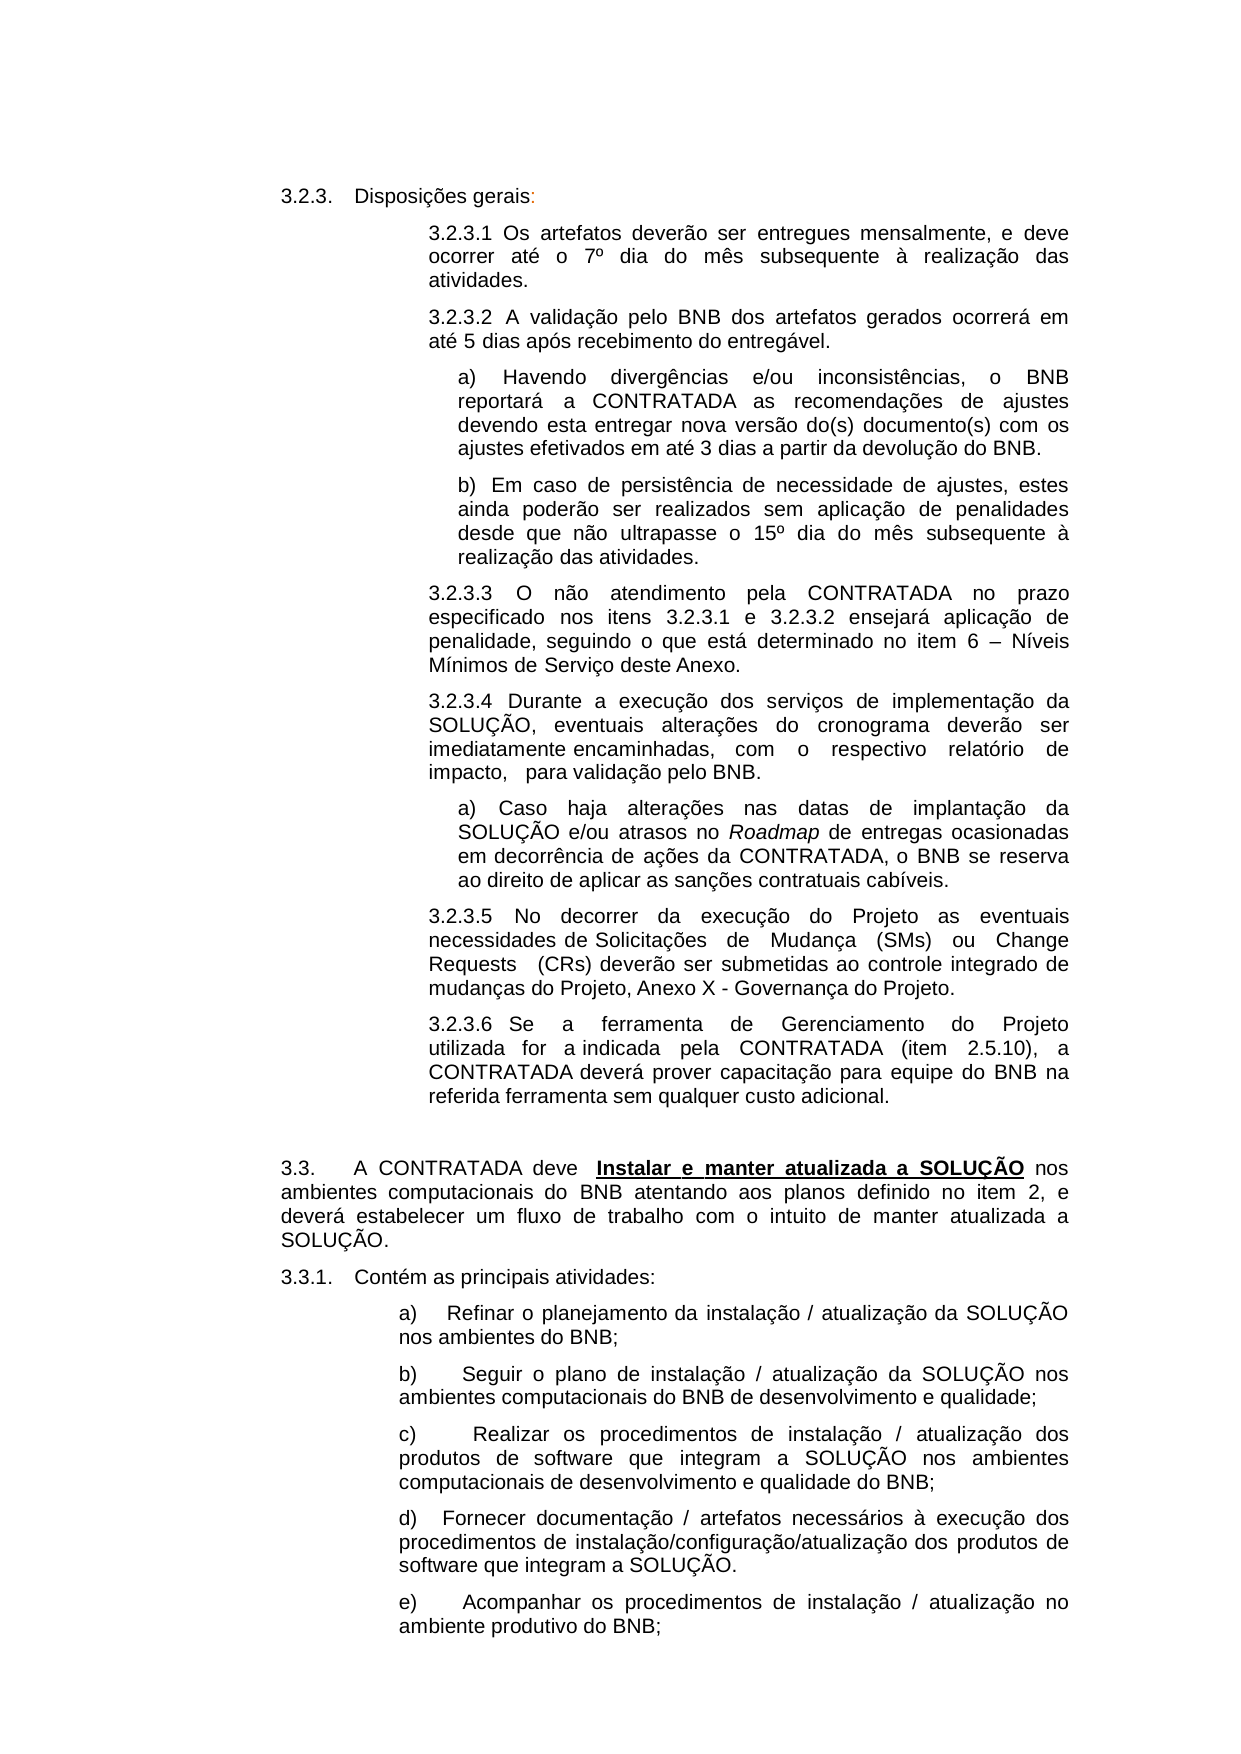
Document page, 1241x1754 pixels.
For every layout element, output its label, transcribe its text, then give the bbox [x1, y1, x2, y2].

text a) Caso haja alterações nas datas de implantação da SOLUÇÃO e/ou atrasos no Roadmap de entregas ocasionadas em decorrência de ações da CONTRATADA, o BNB se reserva ao direito de aplicar as sanções contratuais cabíveis. [458, 797, 1069, 892]
text e) Acompanhar os procedimentos de instalação / atualização no ambiente produtivo do BNB; [399, 1590, 1069, 1638]
text 3.2.3.4 Durante a execução dos serviços de implementação da SOLUÇÃO, eventuais alterações do cronograma deverão ser imediatamente encaminhadas, com o respectivo relatório de impacto, para validação pelo BNB. [428, 689, 1069, 784]
text 3.3.1. Contém as principais atividades: [281, 1264, 1082, 1288]
text a) Havendo divergências e/ou inconsistências, o BNB reportará a CONTRATADA as recomendações de ajustes devendo esta entregar nova versão do(s) documento(s) com os ajustes efetivados em até 3 dias a partir da devolução do BNB. [458, 365, 1069, 460]
text 3.2.3.3 O não atendimento pela CONTRATADA no prazo especificado nos itens 3.2.3.1 e 3.2.3.2 ensejará aplicação de penalidade, seguindo o que está determinado no item 6 – Níveis Mínimos de Serviço deste Anexo. [428, 581, 1069, 677]
text c) Realizar os procedimentos de instalação / atualização dos produtos de software que integram a SOLUÇÃO nos ambientes computacionais de desenvolvimento e qualidade do BNB; [399, 1422, 1069, 1493]
text 3.2.3.5 No decorrer da execução do Projeto as eventuais necessidades de Solicitações de Mudança (SMs) ou Change Requests (CRs) deverão ser submetidas ao controle integrado de mudanças do Projeto, Anexo X - Governança do Projeto. [428, 904, 1069, 1000]
text 3.2.3.1 Os artefatos deverão ser entregues mensalmente, e deve ocorrer até o 7º dia do mês subsequente à realização das atividades. [428, 220, 1069, 292]
text 3.2.3.2 A validação pelo BNB dos artefatos gerados ocorrerá em até 5 dias após recebimento do entregável. [428, 305, 1069, 353]
text a) Refinar o planejamento da instalação / atualização da SOLUÇÃO nos ambientes do BNB; [399, 1301, 1069, 1349]
text d) Fornecer documentação / artefatos necessários à execução dos procedimentos de instalação/configuração/atualização dos produtos de software que integram a SOLUÇÃO. [399, 1506, 1069, 1577]
text 3.2.3.6 Se a ferramenta de Gerenciamento do Projeto utilizada for a indicada pela CONTRATADA (item 2.5.10), a CONTRATADA deverá prover capacitação para equipe do BNB na referida ferramenta sem qualquer custo adicional. [428, 1012, 1069, 1107]
text 3.2.3. Disposições gerais: [281, 184, 1082, 208]
text b) Em caso de persistência de necessidade de ajustes, estes ainda poderão ser realizados sem aplicação de penalidades desde que não ultrapasse o 15º dia do mês subsequente à realização das atividades. [458, 473, 1069, 568]
text b) Seguir o plano de instalação / atualização da SOLUÇÃO nos ambientes computacionais do BNB de desenvolvimento e qualidade; [399, 1362, 1069, 1409]
text 3.3. A CONTRATADA deve Instalar e manter atualizada a SOLUÇÃO nos ambientes computacionais do BNB atentando aos planos definido no item 2, e deverá estabelecer um fluxo de trabalho com o intuito de manter atualizada a SOLUÇÃO. [281, 1156, 1069, 1252]
